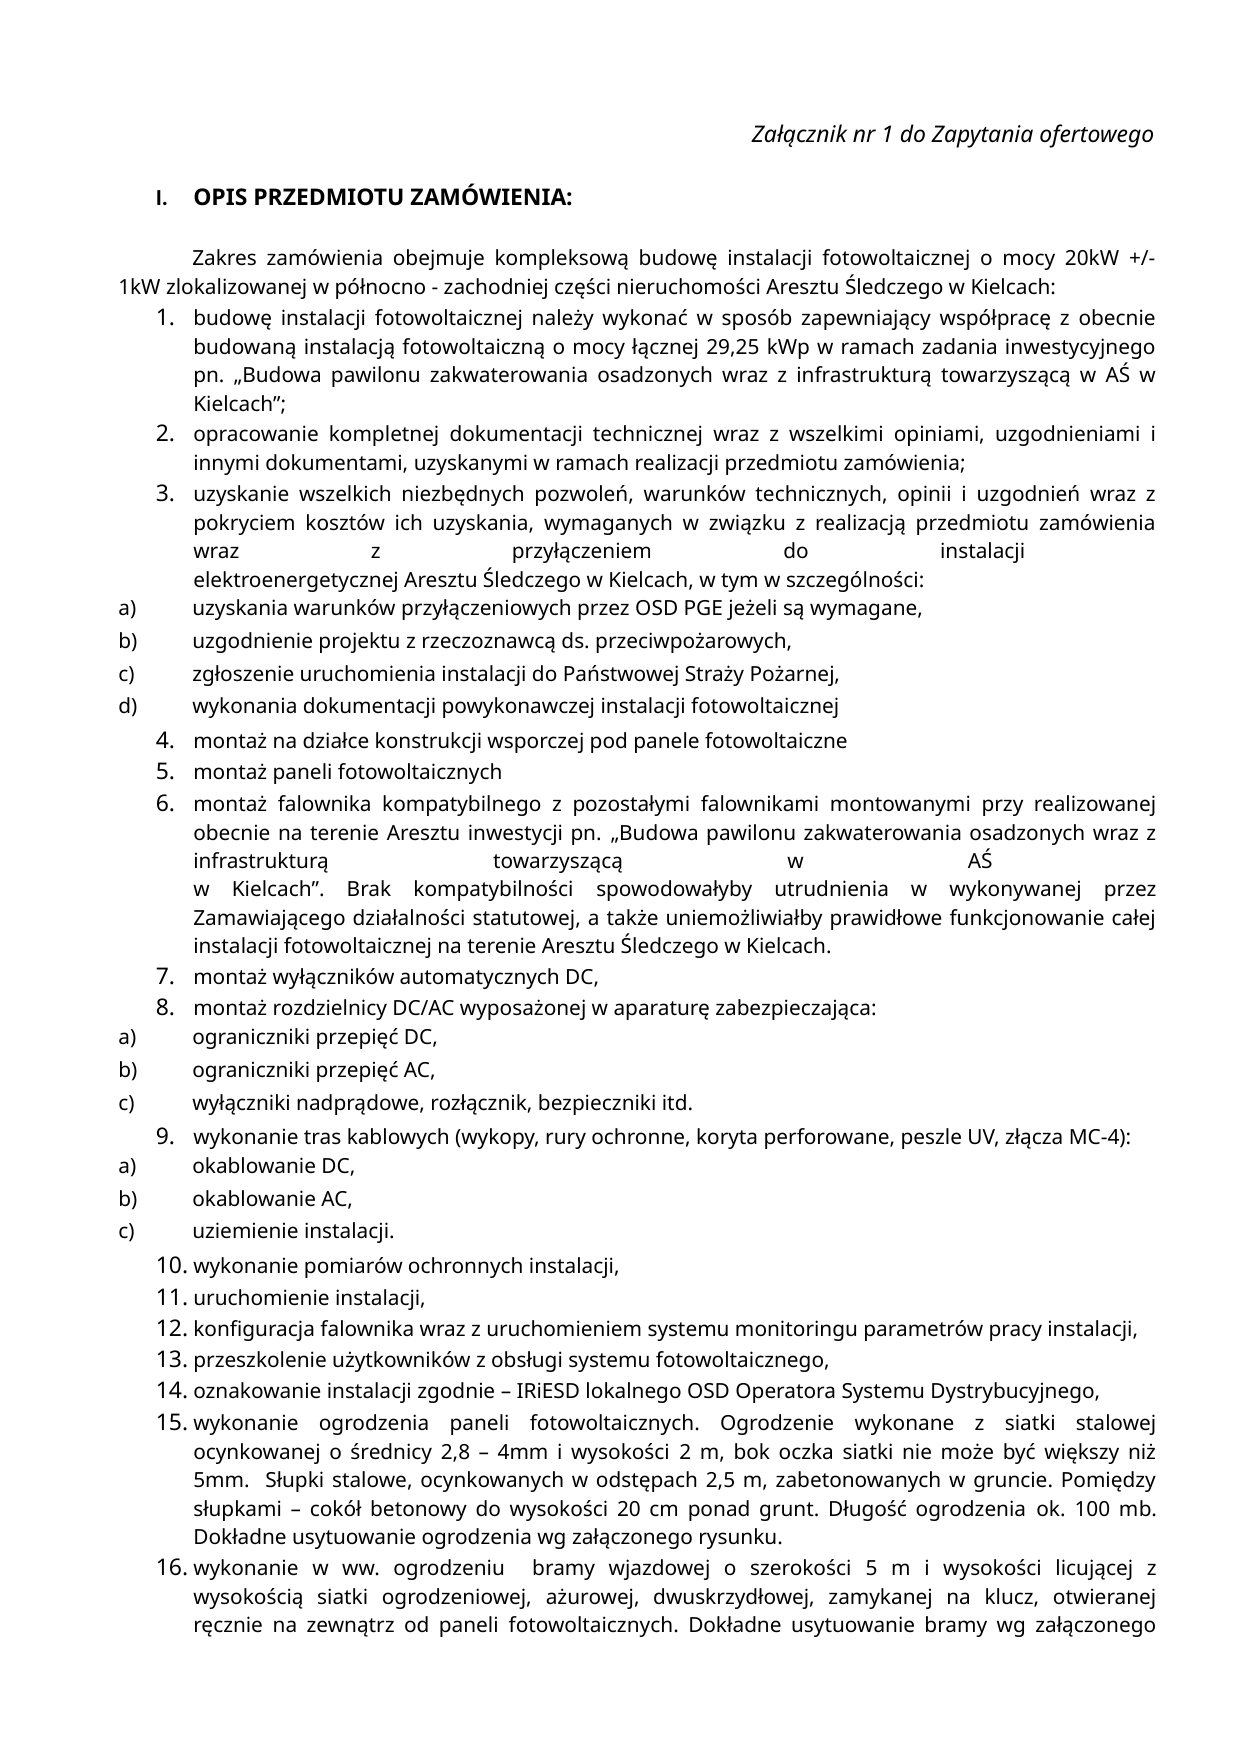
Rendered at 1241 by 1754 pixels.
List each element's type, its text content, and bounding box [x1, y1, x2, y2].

text a) uzyskania warunków przyłączeniowych przez OSD PGE jeżeli są wymagane, [118, 593, 1157, 622]
text b) okablowanie AC, [118, 1184, 1157, 1212]
text c) uziemienie instalacji. [118, 1217, 1157, 1245]
list wykonanie pomiarów ochronnych instalacji, [156, 1249, 1157, 1281]
text a) ograniczniki przepięć DC, [118, 1022, 1157, 1051]
text Załącznik nr 1 do Zapytania ofertowego [118, 118, 1157, 149]
text c) zgłoszenie uruchomienia instalacji do Państwowej Straży Pożarnej, [118, 659, 1157, 687]
list budowę instalacji fotowoltaicznej należy wykonać w sposób zapewniający współpracę z obecnie budowaną instalacją fotowoltaiczną o mocy łącznej 29,25 kWp w ramach zadania inwestycyjnego pn. „Budowa pawilonu zakwaterowania osadzonych wraz z infrastrukturą towarzyszącą w AŚ w Kielcach”; [156, 301, 1157, 417]
text a) okablowanie DC, [118, 1151, 1157, 1180]
list uruchomienie instalacji, [156, 1281, 1157, 1312]
list montaż falownika kompatybilnego z pozostałymi falownikami montowanymi przy realizowanej obecnie na terenie Aresztu inwestycji pn. „Budowa pawilonu zakwaterowania osadzonych wraz z infrastrukturą towarzyszącą w AŚ w Kielcach”. Brak kompatybilności spowodowałyby utrudnienia w wykonywanej przez Zamawiającego działalności statutowej, a także uniemożliwiałby prawidłowe funkcjonowanie całej instalacji fotowoltaicznej na terenie Aresztu Śledczego w Kielcach. [156, 786, 1157, 960]
list OPIS PRZEDMIOTU ZAMÓWIENIA: [156, 181, 1157, 212]
list oznakowanie instalacji zgodnie – IRiESD lokalnego OSD Operatora Systemu Dystrybucyjnego, [156, 1374, 1157, 1406]
list wykonanie ogrodzenia paneli fotowoltaicznych. Ogrodzenie wykonane z siatki stalowej ocynkowanej o średnicy 2,8 – 4mm i wysokości 2 m, bok oczka siatki nie może być większy niż 5mm. Słupki stalowe, ocynkowanych w odstępach 2,5 m, zabetonowanych w gruncie. Pomiędzy słupkami – cokół betonowy do wysokości 20 cm ponad grunt. Długość ogrodzenia ok. 100 mb. Dokładne usytuowanie ogrodzenia wg załączonego rysunku. [156, 1406, 1157, 1551]
list uzyskanie wszelkich niezbędnych pozwoleń, warunków technicznych, opinii i uzgodnień wraz z pokryciem kosztów ich uzyskania, wymaganych w związku z realizacją przedmiotu zamówienia wraz z przyłączeniem do instalacji elektroenergetycznej Aresztu Śledczego w Kielcach, w tym w szczególności: [156, 477, 1157, 593]
list montaż wyłączników automatycznych DC, [156, 960, 1157, 991]
list montaż rozdzielnicy DC/AC wyposażonej w aparaturę zabezpieczająca: [156, 991, 1157, 1022]
text d) wykonania dokumentacji powykonawczej instalacji fotowoltaicznej [118, 691, 1157, 720]
text b) uzgodnienie projektu z rzeczoznawcą ds. przeciwpożarowych, [118, 626, 1157, 654]
text Zakres zamówienia obejmuje kompleksową budowę instalacji fotowoltaicznej o mocy 20kW +/- 1kW zlokalizowanej w północno - zachodniej części nieruchomości Aresztu Śledczego w Kielcach: [118, 241, 1157, 301]
list montaż na działce konstrukcji wsporczej pod panele fotowoltaiczne [156, 724, 1157, 755]
list wykonanie w ww. ogrodzeniu bramy wjazdowej o szerokości 5 m i wysokości licującej z wysokością siatki ogrodzeniowej, ażurowej, dwuskrzydłowej, zamykanej na klucz, otwieranej ręcznie na zewnątrz od paneli fotowoltaicznych. Dokładne usytuowanie bramy wg załączonego [156, 1551, 1157, 1639]
list przeszkolenie użytkowników z obsługi systemu fotowoltaicznego, [156, 1343, 1157, 1374]
text b) ograniczniki przepięć AC, [118, 1055, 1157, 1083]
list wykonanie tras kablowych (wykopy, rury ochronne, koryta perforowane, peszle UV, złącza MC-4): [156, 1120, 1157, 1151]
list montaż paneli fotowoltaicznych [156, 755, 1157, 786]
list konfiguracja falownika wraz z uruchomieniem systemu monitoringu parametrów pracy instalacji, [156, 1312, 1157, 1343]
text c) wyłączniki nadprądowe, rozłącznik, bezpieczniki itd. [118, 1088, 1157, 1116]
list opracowanie kompletnej dokumentacji technicznej wraz z wszelkimi opiniami, uzgodnieniami i innymi dokumentami, uzyskanymi w ramach realizacji przedmiotu zamówienia; [156, 417, 1157, 477]
